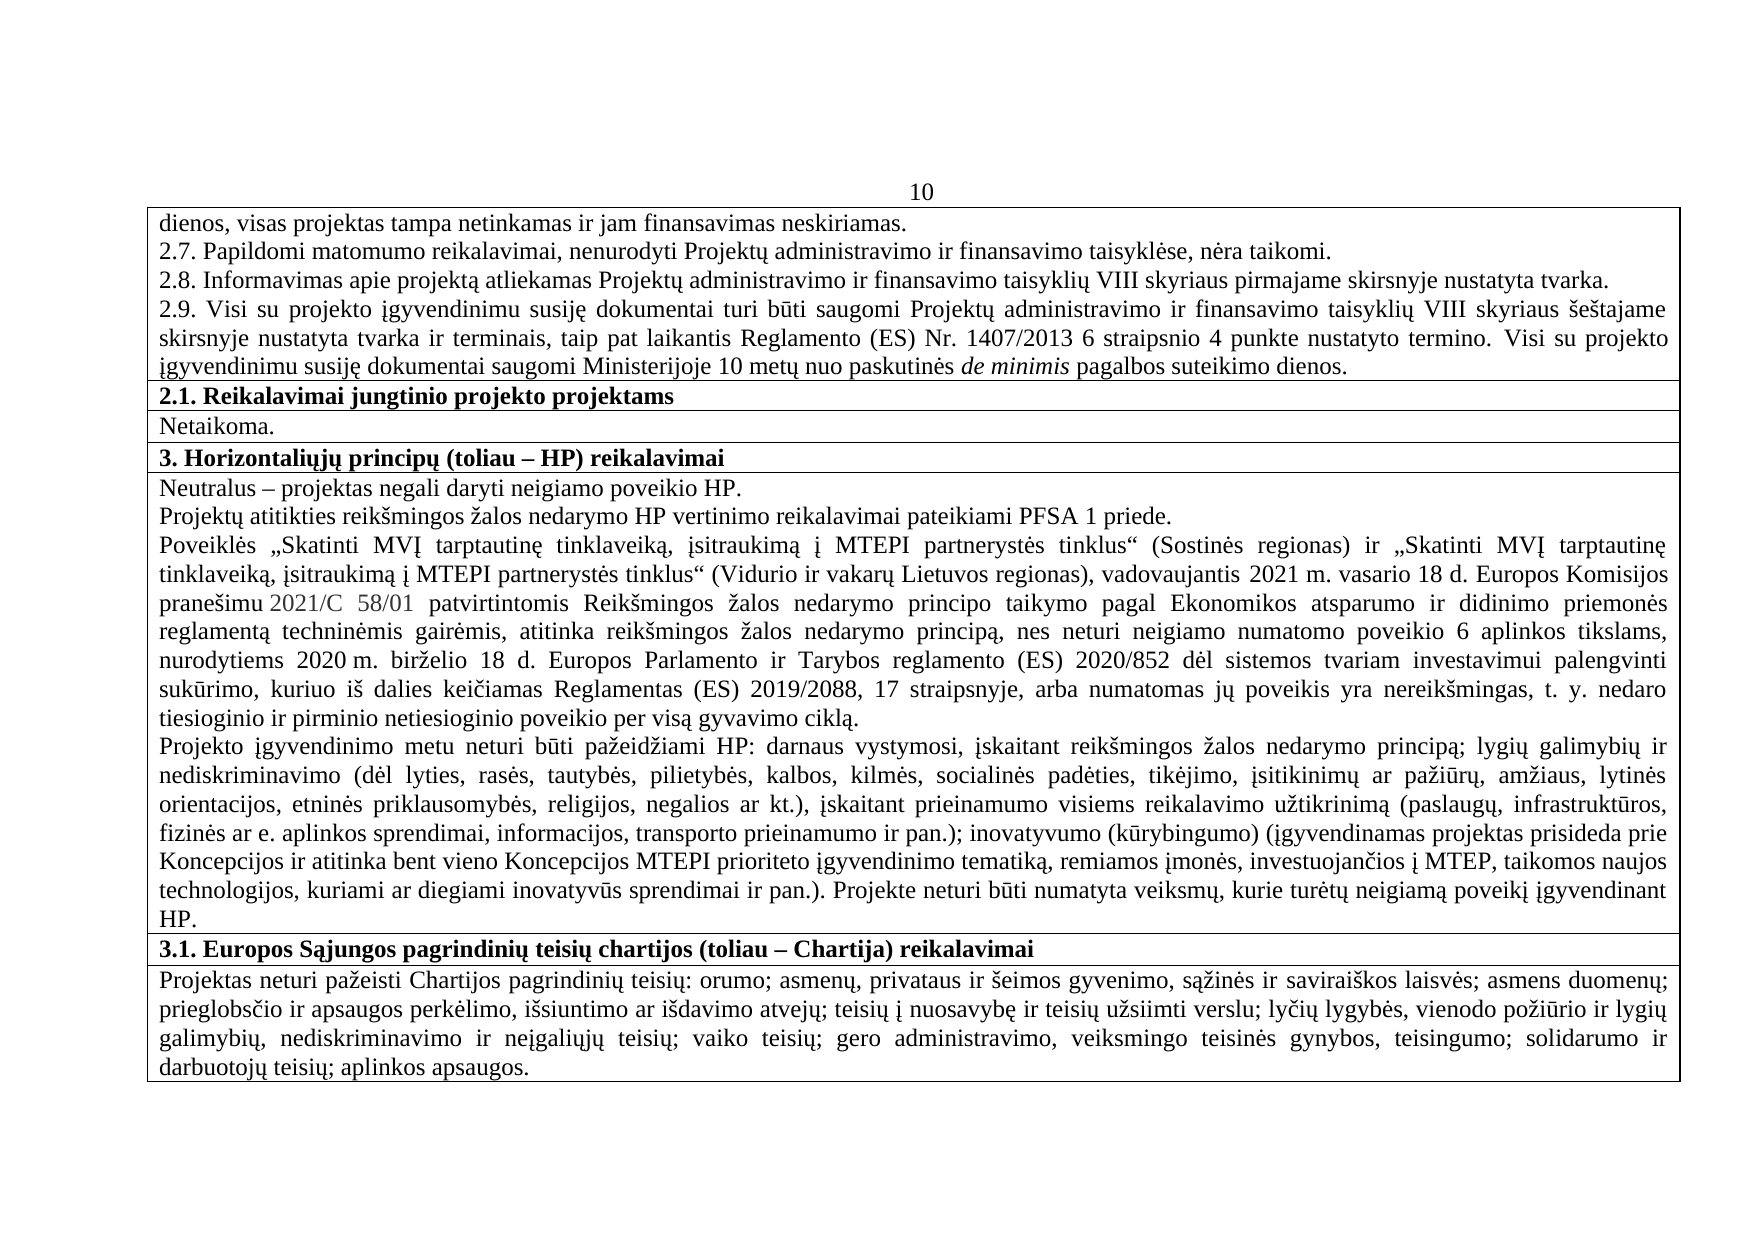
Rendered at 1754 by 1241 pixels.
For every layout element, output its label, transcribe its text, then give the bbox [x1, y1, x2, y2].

table_cell 3. Horizontaliųjų principų (toliau – HP) reikalavimai [148, 443, 1679, 472]
table_cell Netaikoma. [148, 411, 1679, 442]
table_cell 3.1. Europos Sąjungos pagrindinių teisių chartijos (toliau – Chartija) reikalavimai [148, 934, 1679, 964]
table_cell 2.1. Reikalavimai jungtinio projekto projektams [148, 381, 1679, 410]
table_cell dienos, visas projektas tampa netinkamas ir jam finansavimas neskiriamas. 2.7. Papildomi matomumo reikalavimai, nenurodyti Projektų administravimo ir finansavimo taisyklėse, nėra taikomi. 2.8. Informavimas apie projektą atliekamas Projektų administravimo ir finansavimo taisyklių VIII skyriaus pirmajame skirsnyje nustatyta tvarka. 2.9. Visi su projekto įgyvendinimu susiję dokumentai turi būti saugomi Projektų administravimo ir finansavimo taisyklių VIII skyriaus šeštajame skirsnyje nustatyta tvarka ir terminais, taip pat laikantis Reglamento (ES) Nr. 1407/2013 6 straipsnio 4 punkte nustatyto termino. Visi su projekto įgyvendinimu susiję dokumentai saugomi Ministerijoje 10 metų nuo paskutinės de minimis pagalbos suteikimo dienos. [148, 208, 1679, 380]
table_cell Projektas neturi pažeisti Chartijos pagrindinių teisių: orumo; asmenų, privataus ir šeimos gyvenimo, sąžinės ir saviraiškos laisvės; asmens duomenų; prieglobsčio ir apsaugos perkėlimo, išsiuntimo ar išdavimo atvejų; teisių į nuosavybę ir teisių užsiimti verslu; lyčių lygybės, vienodo požiūrio ir lygių galimybių, nediskriminavimo ir neįgaliųjų teisių; vaiko teisių; gero administravimo, veiksmingo teisinės gynybos, teisingumo; solidarumo ir darbuotojų teisių; aplinkos apsaugos. [148, 966, 1679, 1081]
table_cell Neutralus – projektas negali daryti neigiamo poveikio HP. Projektų atitikties reikšmingos žalos nedarymo HP vertinimo reikalavimai pateikiami PFSA 1 priede. Poveiklės „Skatinti MVĮ tarptautinę tinklaveiką, įsitraukimą į MTEPI partnerystės tinklus“ (Sostinės regionas) ir „Skatinti MVĮ tarptautinę tinklaveiką, įsitraukimą į MTEPI partnerystės tinklus“ (Vidurio ir vakarų Lietuvos regionas), vadovaujantis 2021 m. vasario 18 d. Europos Komisijos pranešimu 2021/C 58/01 patvirtintomis Reikšmingos žalos nedarymo principo taikymo pagal Ekonomikos atsparumo ir didinimo priemonės reglamentą techninėmis gairėmis, atitinka reikšmingos žalos nedarymo principą, nes neturi neigiamo numatomo poveikio 6 aplinkos tikslams, nurodytiems 2020 m. birželio 18 d. Europos Parlamento ir Tarybos reglamento (ES) 2020/852 dėl sistemos tvariam investavimui palengvinti sukūrimo, kuriuo iš dalies keičiamas Reglamentas (ES) 2019/2088, 17 straipsnyje, arba numatomas jų poveikis yra nereikšmingas, t. y. nedaro tiesioginio ir pirminio netiesioginio poveikio per visą gyvavimo ciklą. Projekto įgyvendinimo metu neturi būti pažeidžiami HP: darnaus vystymosi, įskaitant reikšmingos žalos nedarymo principą; lygių galimybių ir nediskriminavimo (dėl lyties, rasės, tautybės, pilietybės, kalbos, kilmės, socialinės padėties, tikėjimo, įsitikinimų ar pažiūrų, amžiaus, lytinės orientacijos, etninės priklausomybės, religijos, negalios ar kt.), įskaitant prieinamumo visiems reikalavimo užtikrinimą (paslaugų, infrastruktūros, fizinės ar e. aplinkos sprendimai, informacijos, transporto prieinamumo ir pan.); inovatyvumo (kūrybingumo) (įgyvendinamas projektas prisideda prie Koncepcijos ir atitinka bent vieno Koncepcijos MTEPI prioriteto įgyvendinimo tematiką, remiamos įmonės, investuojančios į MTEP, taikomos naujos technologijos, kuriami ar diegiami inovatyvūs sprendimai ir pan.). Projekte neturi būti numatyta veiksmų, kurie turėtų neigiamą poveikį įgyvendinant HP. [148, 473, 1679, 933]
